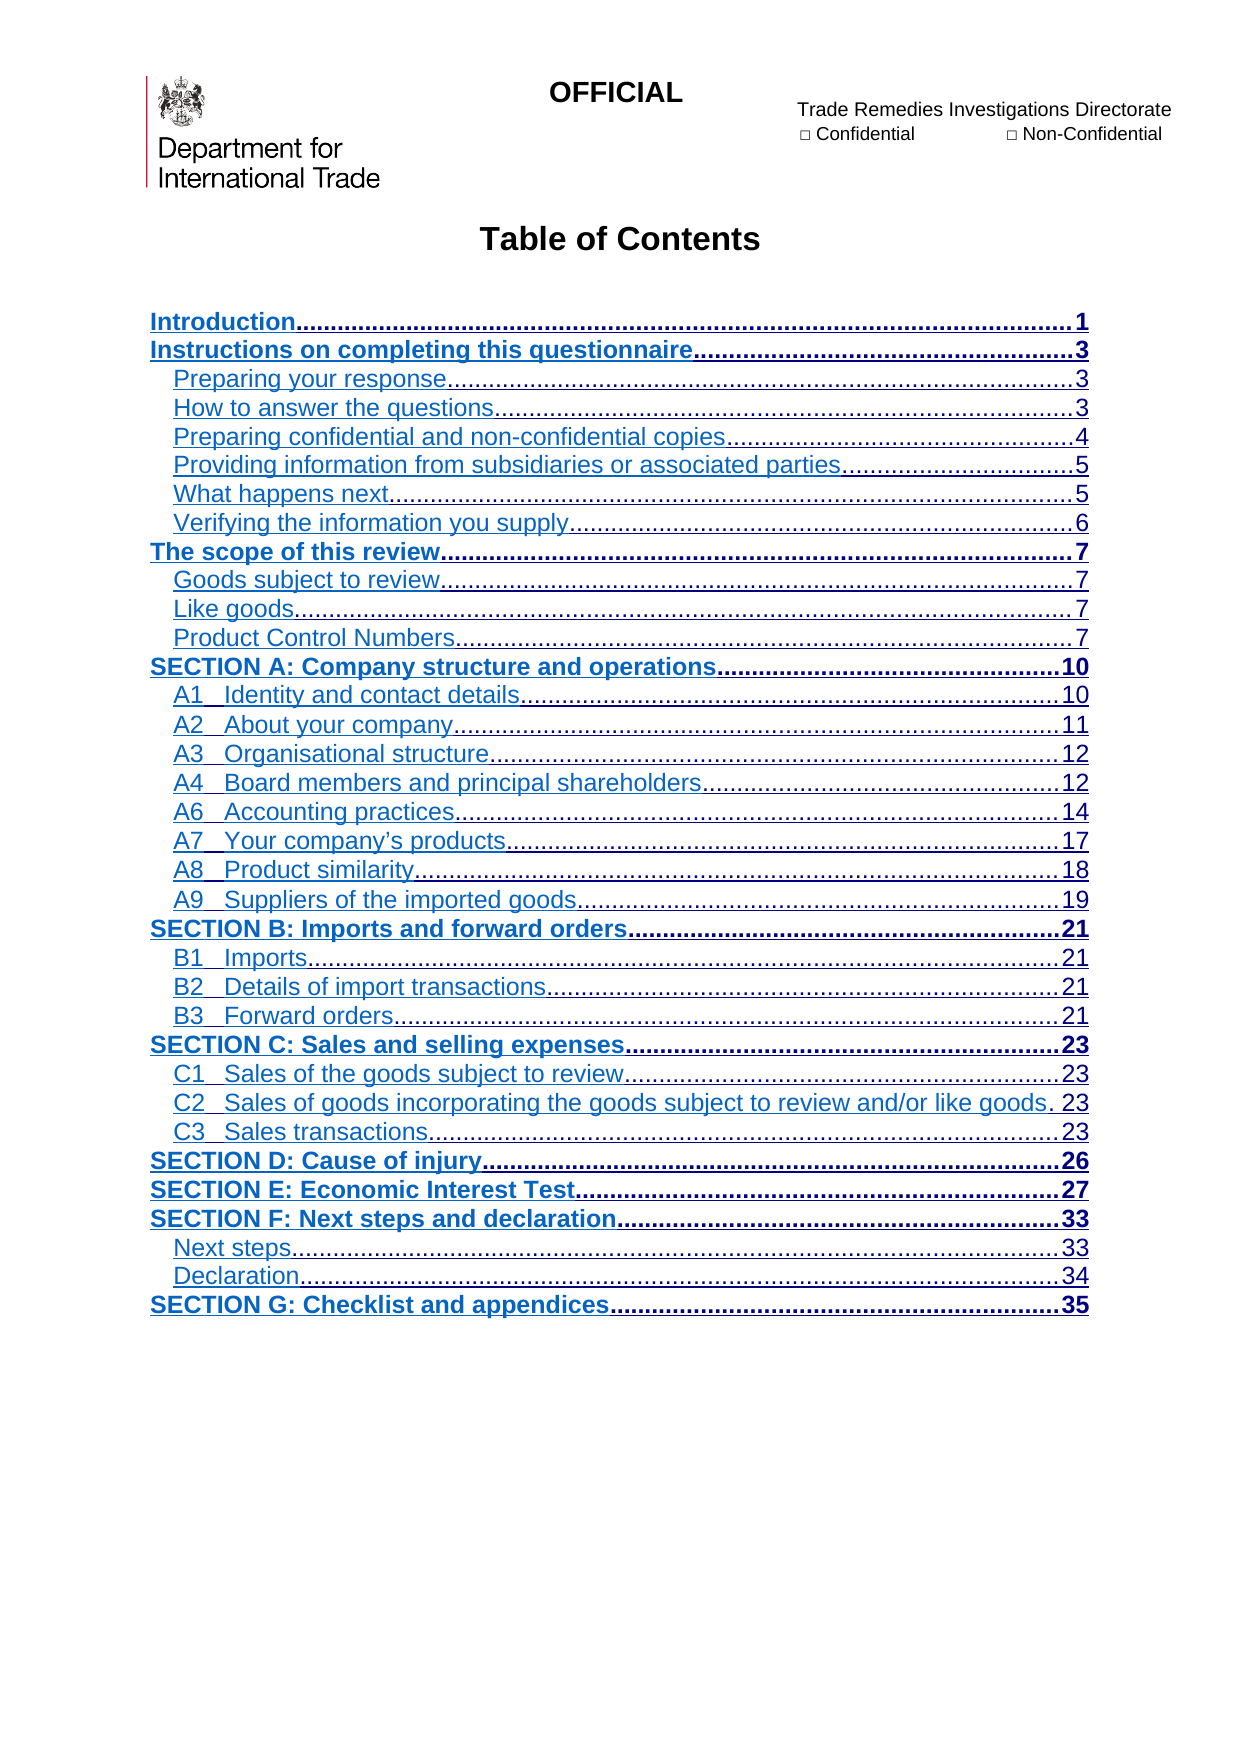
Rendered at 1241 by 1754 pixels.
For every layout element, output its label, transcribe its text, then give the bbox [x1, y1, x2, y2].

text B2 Details of import transactions 21 [173, 972, 1090, 1001]
text SECTION C: Sales and selling expenses 23 [150, 1030, 1090, 1059]
text SECTION A: Company structure and operations 10 [150, 652, 1090, 681]
text Like goods 7 [173, 594, 1090, 623]
text A4 Board members and principal shareholders 12 [173, 768, 1090, 797]
text A8 Product similarity 18 [173, 856, 1090, 885]
text A7 Your company’s products 17 [173, 826, 1090, 856]
text A1 Identity and contact details 10 [173, 681, 1090, 710]
text Next steps 33 [173, 1233, 1090, 1261]
text A9 Suppliers of the imported goods 19 [173, 885, 1090, 914]
text A3 Organisational structure 12 [173, 739, 1090, 768]
text SECTION D: Cause of injury 26 [150, 1146, 1090, 1175]
text B1 Imports 21 [173, 943, 1090, 972]
subtitle Table of Contents [150, 219, 1090, 258]
text Introduction 1 [150, 307, 1090, 336]
text The scope of this review 7 [150, 537, 1090, 566]
text C2 Sales of goods incorporating the goods subject to review and/or like goods 23 [173, 1088, 1090, 1117]
text Instructions on completing this questionnaire 3 [150, 336, 1090, 364]
text How to answer the questions 3 [173, 393, 1090, 422]
text A2 About your company 11 [173, 710, 1090, 739]
text A6 Accounting practices 14 [173, 797, 1090, 826]
text SECTION E: Economic Interest Test 27 [150, 1175, 1090, 1204]
text Preparing your response 3 [173, 364, 1090, 393]
text Product Control Numbers 7 [173, 623, 1090, 652]
text Goods subject to review 7 [173, 566, 1090, 594]
text Providing information from subsidiaries or associated parties 5 [173, 451, 1090, 479]
text Preparing confidential and non-confidential copies 4 [173, 422, 1090, 451]
text C3 Sales transactions 23 [173, 1117, 1090, 1146]
text SECTION B: Imports and forward orders 21 [150, 914, 1090, 943]
text C1 Sales of the goods subject to review 23 [173, 1059, 1090, 1088]
text Declaration 34 [173, 1261, 1090, 1290]
text B3 Forward orders 21 [173, 1001, 1090, 1030]
text SECTION F: Next steps and declaration 33 [150, 1204, 1090, 1233]
text What happens next 5 [173, 479, 1090, 508]
text SECTION G: Checklist and appendices 35 [150, 1290, 1090, 1319]
text Verifying the information you supply 6 [173, 508, 1090, 537]
